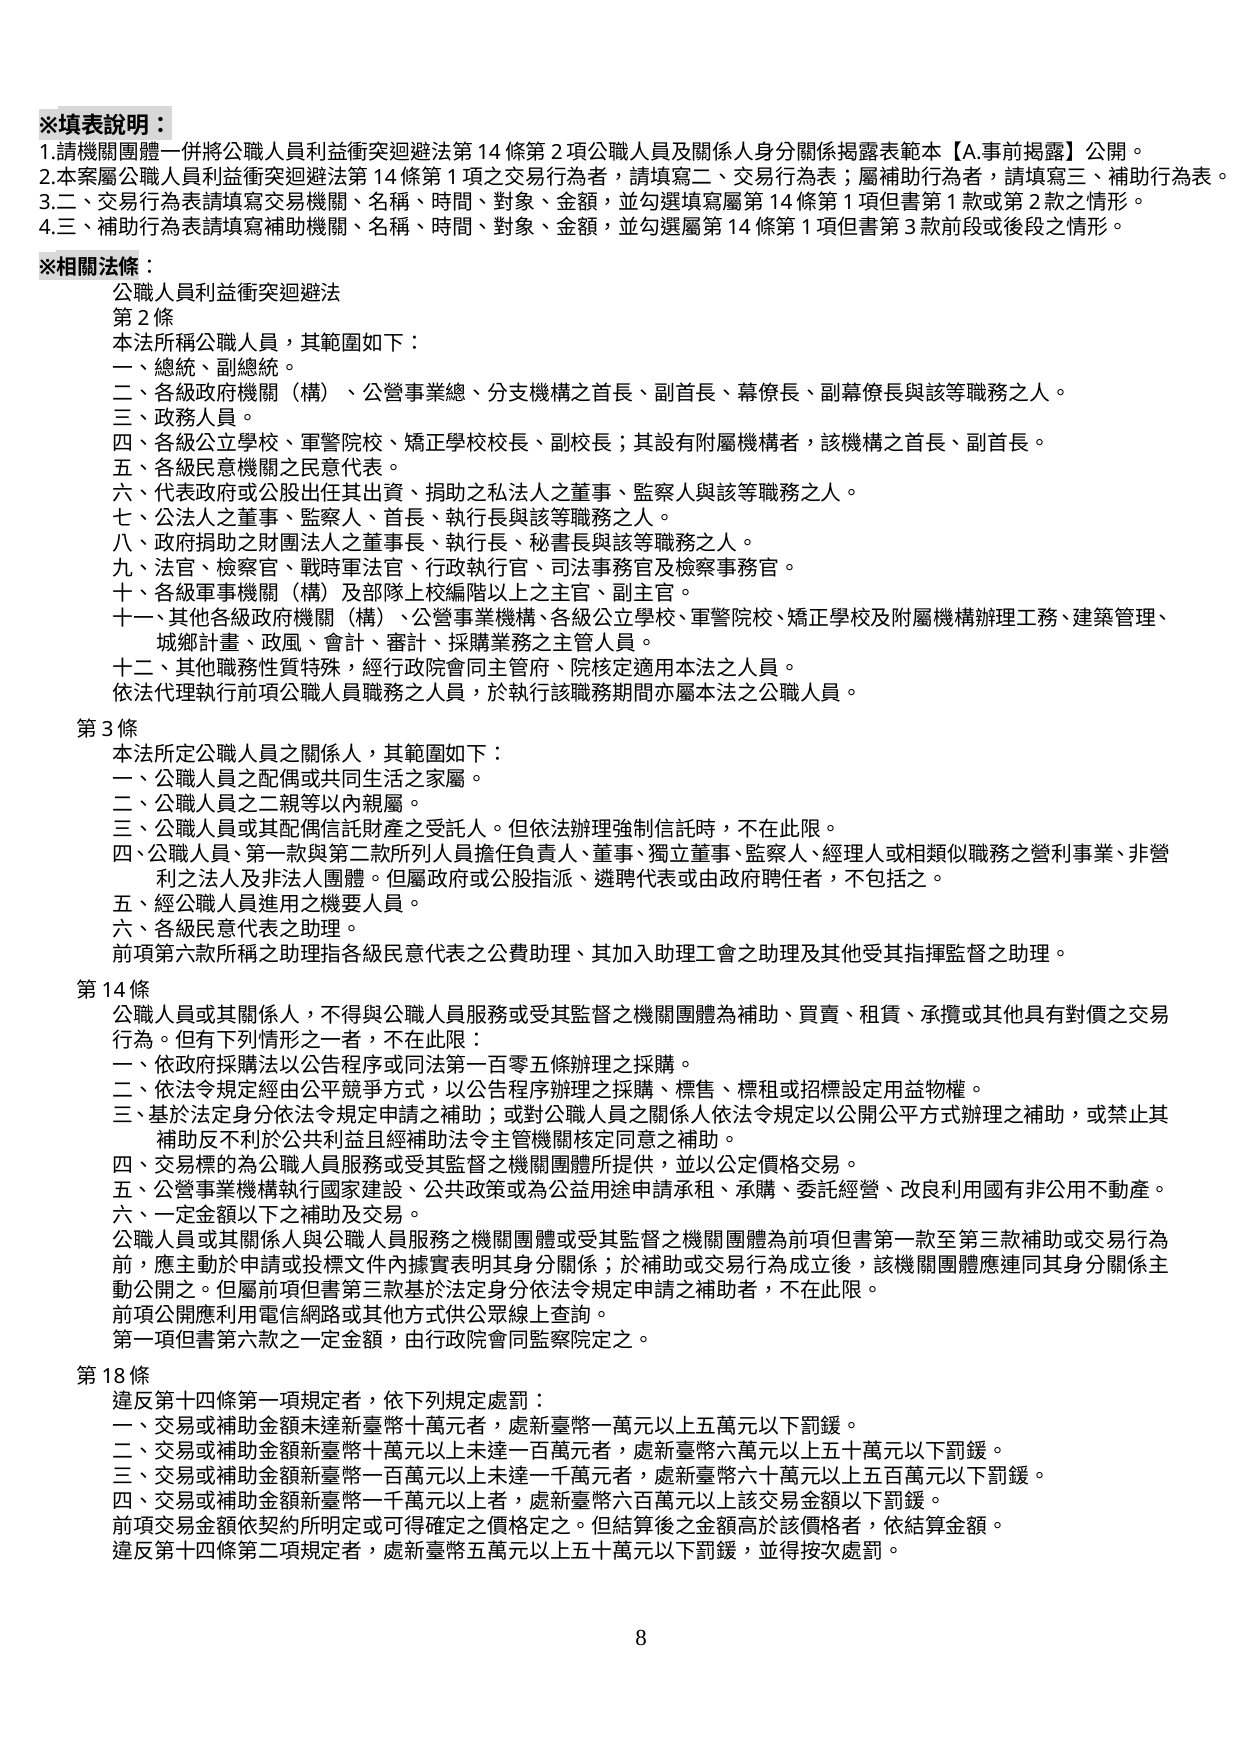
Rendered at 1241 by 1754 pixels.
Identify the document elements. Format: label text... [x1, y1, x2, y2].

text 八、政府捐助之財團法人之董事長、執行長、秘書長與該等職務之人。 [112, 530, 1169, 555]
text ※相關法條： [38, 251, 1240, 280]
text 第2條 [112, 305, 1169, 330]
text 一、交易或補助金額未達新臺幣十萬元者，處新臺幣一萬元以上五萬元以下罰鍰。 [112, 1414, 1169, 1439]
text 五、各級民意機關之民意代表。 [112, 455, 1169, 480]
text 2.本案屬公職人員利益衝突迴避法第14條第1項之交易行為者，請填寫二、交易行為表；屬補助行為者，請填寫三、補助行為表。 [38, 165, 1240, 190]
text 三、基於法定身分依法令規定申請之補助；或對公職人員之關係人依法令規定以公開公平方式辦理之補助，或禁止其補助反不利於公共利益且經補助法令主管機關核定同意之補助。 [112, 1103, 1169, 1153]
text 依法代理執行前項公職人員職務之人員，於執行該職務期間亦屬本法之公職人員。 [112, 680, 1169, 705]
text 三、政務人員。 [112, 405, 1169, 430]
text 六、各級民意代表之助理。 [112, 916, 1169, 941]
text 第14條 [38, 978, 1240, 1003]
text 四、公職人員、第一款與第二款所列人員擔任負責人、董事、獨立董事、監察人、經理人或相類似職務之營利事業、非營利之法人及非法人團體。但屬政府或公股指派、遴聘代表或由政府聘任者，不包括之。 [112, 841, 1169, 891]
text 二、依法令規定經由公平競爭方式，以公告程序辦理之採購、標售、標租或招標設定用益物權。 [112, 1078, 1169, 1103]
text 公職人員或其關係人與公職人員服務之機關團體或受其監督之機關團體為前項但書第一款至第三款補助或交易行為前，應主動於申請或投標文件內據實表明其身分關係；於補助或交易行為成立後，該機關團體應連同其身分關係主動公開之。但屬前項但書第三款基於法定身分依法令規定申請之補助者，不在此限。 [112, 1228, 1169, 1303]
text 四、交易標的為公職人員服務或受其監督之機關團體所提供，並以公定價格交易。 [112, 1153, 1169, 1178]
text 一、依政府採購法以公告程序或同法第一百零五條辦理之採購。 [112, 1053, 1169, 1078]
text 六、一定金額以下之補助及交易。 [112, 1203, 1169, 1228]
text 三、交易或補助金額新臺幣一百萬元以上未達一千萬元者，處新臺幣六十萬元以上五百萬元以下罰鍰。 [112, 1464, 1169, 1489]
text 第一項但書第六款之一定金額，由行政院會同監察院定之。 [112, 1328, 1169, 1353]
text 五、公營事業機構執行國家建設、公共政策或為公益用途申請承租、承購、委託經營、改良利用國有非公用不動產。 [112, 1178, 1169, 1203]
text 二、交易或補助金額新臺幣十萬元以上未達一百萬元者，處新臺幣六萬元以上五十萬元以下罰鍰。 [112, 1439, 1169, 1464]
text 五、經公職人員進用之機要人員。 [112, 891, 1169, 916]
text 3.二、交易行為表請填寫交易機關、名稱、時間、對象、金額，並勾選填寫屬第14條第1項但書第1款或第2款之情形。 [38, 190, 1240, 215]
text 七、公法人之董事、監察人、首長、執行長與該等職務之人。 [112, 505, 1169, 530]
text 前項交易金額依契約所明定或可得確定之價格定之。但結算後之金額高於該價格者，依結算金額。 [112, 1514, 1169, 1539]
text 違反第十四條第一項規定者，依下列規定處罰： [112, 1389, 1169, 1414]
text 十一、其他各級政府機關（構）、公營事業機構、各級公立學校、軍警院校、矯正學校及附屬機構辦理工務、建築管理、城鄉計畫、政風、會計、審計、採購業務之主管人員。 [112, 605, 1169, 655]
text 本法所稱公職人員，其範圍如下： [112, 330, 1169, 355]
text 第18條 [38, 1364, 1240, 1389]
text 九、法官、檢察官、戰時軍法官、行政執行官、司法事務官及檢察事務官。 [112, 555, 1169, 580]
text 十二、其他職務性質特殊，經行政院會同主管府、院核定適用本法之人員。 [112, 655, 1169, 680]
text 四、交易或補助金額新臺幣一千萬元以上者，處新臺幣六百萬元以上該交易金額以下罰鍰。 [112, 1489, 1169, 1514]
text 1.請機關團體一併將公職人員利益衝突迴避法第14條第2項公職人員及關係人身分關係揭露表範本【A.事前揭露】公開。 [38, 140, 1240, 165]
text 二、各級政府機關（構）、公營事業總、分支機構之首長、副首長、幕僚長、副幕僚長與該等職務之人。 [112, 380, 1169, 405]
text ※填表說明： [38, 106, 1240, 140]
text 第3條 [38, 716, 1240, 741]
text 六、代表政府或公股出任其出資、捐助之私法人之董事、監察人與該等職務之人。 [112, 480, 1169, 505]
text 公職人員利益衝突迴避法 [112, 280, 1169, 305]
text 前項公開應利用電信網路或其他方式供公眾線上查詢。 [112, 1303, 1169, 1328]
text 三、公職人員或其配偶信託財產之受託人。但依法辦理強制信託時，不在此限。 [112, 816, 1169, 841]
text 十、各級軍事機關（構）及部隊上校編階以上之主官、副主官。 [112, 580, 1169, 605]
text 違反第十四條第二項規定者，處新臺幣五萬元以上五十萬元以下罰鍰，並得按次處罰。 [67, 1539, 1240, 1564]
text 前項第六款所稱之助理指各級民意代表之公費助理、其加入助理工會之助理及其他受其指揮監督之助理。 [112, 941, 1169, 966]
text 4.三、補助行為表請填寫補助機關、名稱、時間、對象、金額，並勾選屬第14條第1項但書第3款前段或後段之情形。 [38, 215, 1240, 240]
text 一、公職人員之配偶或共同生活之家屬。 [112, 766, 1169, 791]
text 公職人員或其關係人，不得與公職人員服務或受其監督之機關團體為補助、買賣、租賃、承攬或其他具有對價之交易行為。但有下列情形之一者，不在此限： [112, 1003, 1169, 1053]
text 四、各級公立學校、軍警院校、矯正學校校長、副校長；其設有附屬機構者，該機構之首長、副首長。 [112, 430, 1169, 455]
text 本法所定公職人員之關係人，其範圍如下： [112, 741, 1169, 766]
text 二、公職人員之二親等以內親屬。 [112, 791, 1169, 816]
text 一、總統、副總統。 [112, 355, 1169, 380]
